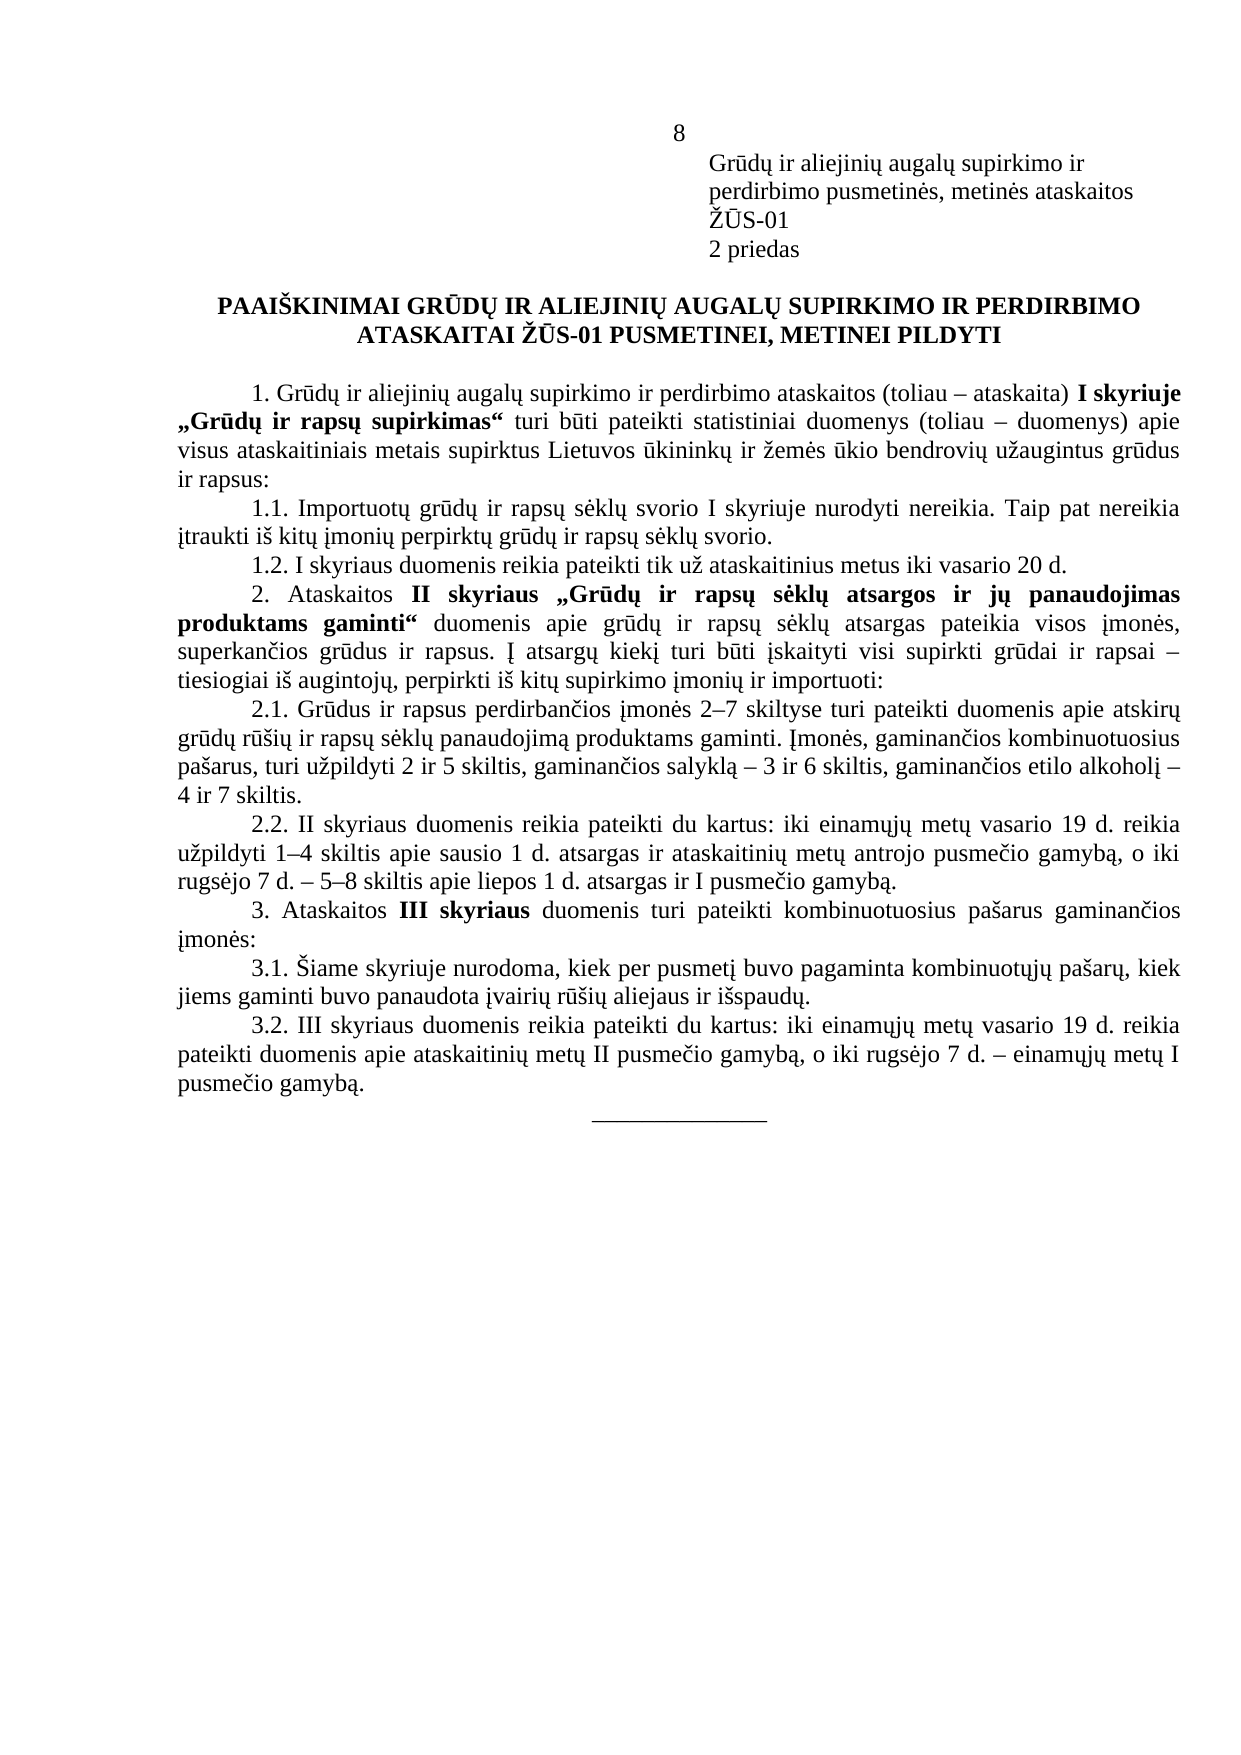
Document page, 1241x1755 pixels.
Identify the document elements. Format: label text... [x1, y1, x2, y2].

text 3. Ataskaitos III skyriaus duomenis turi pateikti kombinuotuosius pašarus gaminančios įmonės: [177, 895, 1181, 953]
text 1.1. Importuotų grūdų ir rapsų sėklų svorio I skyriuje nurodyti nereikia. Taip pat nereikia įtraukti iš kitų įmonių perpirktų grūdų ir rapsų sėklų svorio. [177, 493, 1181, 550]
text 2.2. II skyriaus duomenis reikia pateikti du kartus: iki einamųjų metų vasario 19 d. reikia užpildyti 1–4 skiltis apie sausio 1 d. atsargas ir ataskaitinių metų antrojo pusmečio gamybą, o iki rugsėjo 7 d. – 5–8 skiltis apie liepos 1 d. atsargas ir I pusmečio gamybą. [177, 809, 1181, 895]
text 3.2. III skyriaus duomenis reikia pateikti du kartus: iki einamųjų metų vasario 19 d. reikia pateikti duomenis apie ataskaitinių metų II pusmečio gamybą, o iki rugsėjo 7 d. – einamųjų metų I pusmečio gamybą. [177, 1010, 1181, 1096]
text Grūdų ir aliejinių augalų supirkimo ir perdirbimo pusmetinės, metinės ataskaitos ŽŪS-01 [709, 148, 1181, 234]
text 2. Ataskaitos II skyriaus „Grūdų ir rapsų sėklų atsargos ir jų panaudojimas produktams gaminti“ duomenis apie grūdų ir rapsų sėklų atsargas pateikia visos įmonės, superkančios grūdus ir rapsus. Į atsargų kiekį turi būti įskaityti visi supirkti grūdai ir rapsai – tiesiogiai iš augintojų, perpirkti iš kitų supirkimo įmonių ir importuoti: [177, 579, 1181, 694]
text 3.1. Šiame skyriuje nurodoma, kiek per pusmetį buvo pagaminta kombinuotųjų pašarų, kiek jiems gaminti buvo panaudota įvairių rūšių aliejaus ir išspaudų. [177, 953, 1181, 1010]
text 1.2. I skyriaus duomenis reikia pateikti tik už ataskaitinius metus iki vasario 20 d. [177, 550, 1181, 579]
text paaiškinimai GRŪDŲ IR ALIEJINIŲ AUGALŲ SUPIRKIMO IR PERDIRBIMO ATASKAITAI ŽŪS-01 PUSMETINEI, METINEI PILDYTI [177, 291, 1181, 349]
text 2 priedas [177, 234, 1181, 263]
text 1. Grūdų ir aliejinių augalų supirkimo ir perdirbimo ataskaitos (toliau – ataskaita) I skyriuje „Grūdų ir rapsų supirkimas“ turi būti pateikti statistiniai duomenys (toliau – duomenys) apie visus ataskaitiniais metais supirktus Lietuvos ūkininkų ir žemės ūkio bendrovių užaugintus grūdus ir rapsus: [177, 378, 1181, 493]
text 2.1. Grūdus ir rapsus perdirbančios įmonės 2–7 skiltyse turi pateikti duomenis apie atskirų grūdų rūšių ir rapsų sėklų panaudojimą produktams gaminti. Įmonės, gaminančios kombinuotuosius pašarus, turi užpildyti 2 ir 5 skiltis, gaminančios salyklą – 3 ir 6 skiltis, gaminančios etilo alkoholį – 4 ir 7 skiltis. [177, 694, 1181, 809]
text ______________ [177, 1096, 1181, 1125]
